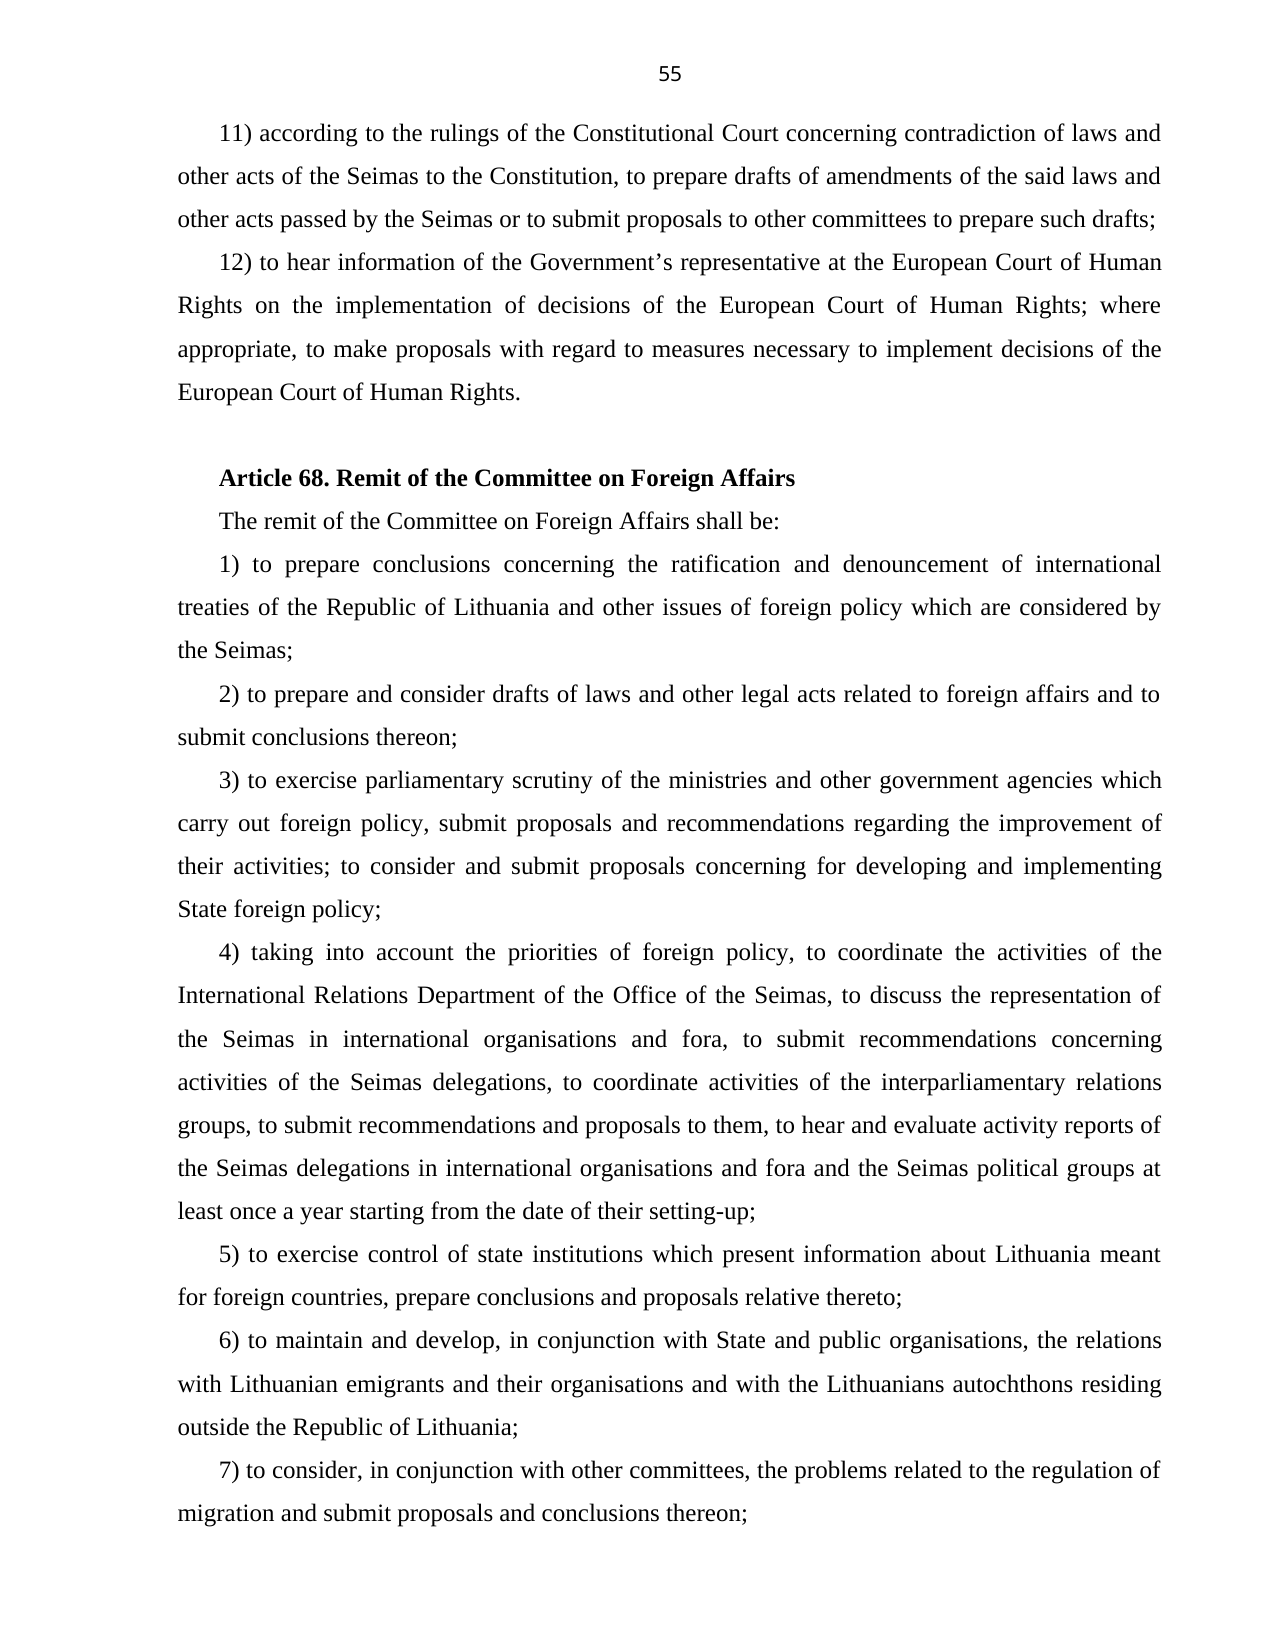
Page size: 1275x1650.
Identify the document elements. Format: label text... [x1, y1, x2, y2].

text 12) to hear information of the Government’s representative at the European Court of Human Rights on the implementation of decisions of the European Court of Human Rights; where appropriate, to make proposals with regard to measures necessary to implement decisions of the European Court of Human Rights. [177, 247, 1163, 406]
text 11) according to the rulings of the Constitutional Court concerning contradiction of laws and other acts of the Seimas to the Constitution, to prepare drafts of amendments of the said laws and other acts passed by the Seimas or to submit proposals to other committees to prepare such drafts; [177, 118, 1163, 233]
text 7) to consider, in conjunction with other committees, the problems related to the regulation of migration and submit proposals and conclusions thereon; [177, 1455, 1163, 1527]
text 6) to maintain and develop, in conjunction with State and public organisations, the relations with Lithuanian emigrants and their organisations and with the Lithuanians autochthons residing outside the Republic of Lithuania; [177, 1326, 1163, 1441]
text 3) to exercise parliamentary scrutiny of the ministries and other government agencies which carry out foreign policy, submit proposals and recommendations regarding the improvement of their activities; to consider and submit proposals concerning for developing and implementing State foreign policy; [177, 765, 1163, 923]
text 1) to prepare conclusions concerning the ratification and denouncement of international treaties of the Republic of Lithuania and other issues of foreign policy which are considered by the Seimas; [177, 549, 1163, 664]
text Article 68. Remit of the Committee on Foreign Affairs [177, 463, 1163, 492]
text The remit of the Committee on Foreign Affairs shall be: [177, 506, 1163, 535]
text 4) taking into account the priorities of foreign policy, to coordinate the activities of the International Relations Department of the Office of the Seimas, to discuss the representation of the Seimas in international organisations and fora, to submit recommendations concerning activities of the Seimas delegations, to coordinate activities of the interparliamentary relations groups, to submit recommendations and proposals to them, to hear and evaluate activity reports of the Seimas delegations in international organisations and fora and the Seimas political groups at least once a year starting from the date of their setting-up; [177, 937, 1163, 1225]
text 5) to exercise control of state institutions which present information about Lithuania meant for foreign countries, prepare conclusions and proposals relative thereto; [177, 1239, 1163, 1311]
text 2) to prepare and consider drafts of laws and other legal acts related to foreign affairs and to submit conclusions thereon; [177, 679, 1163, 751]
